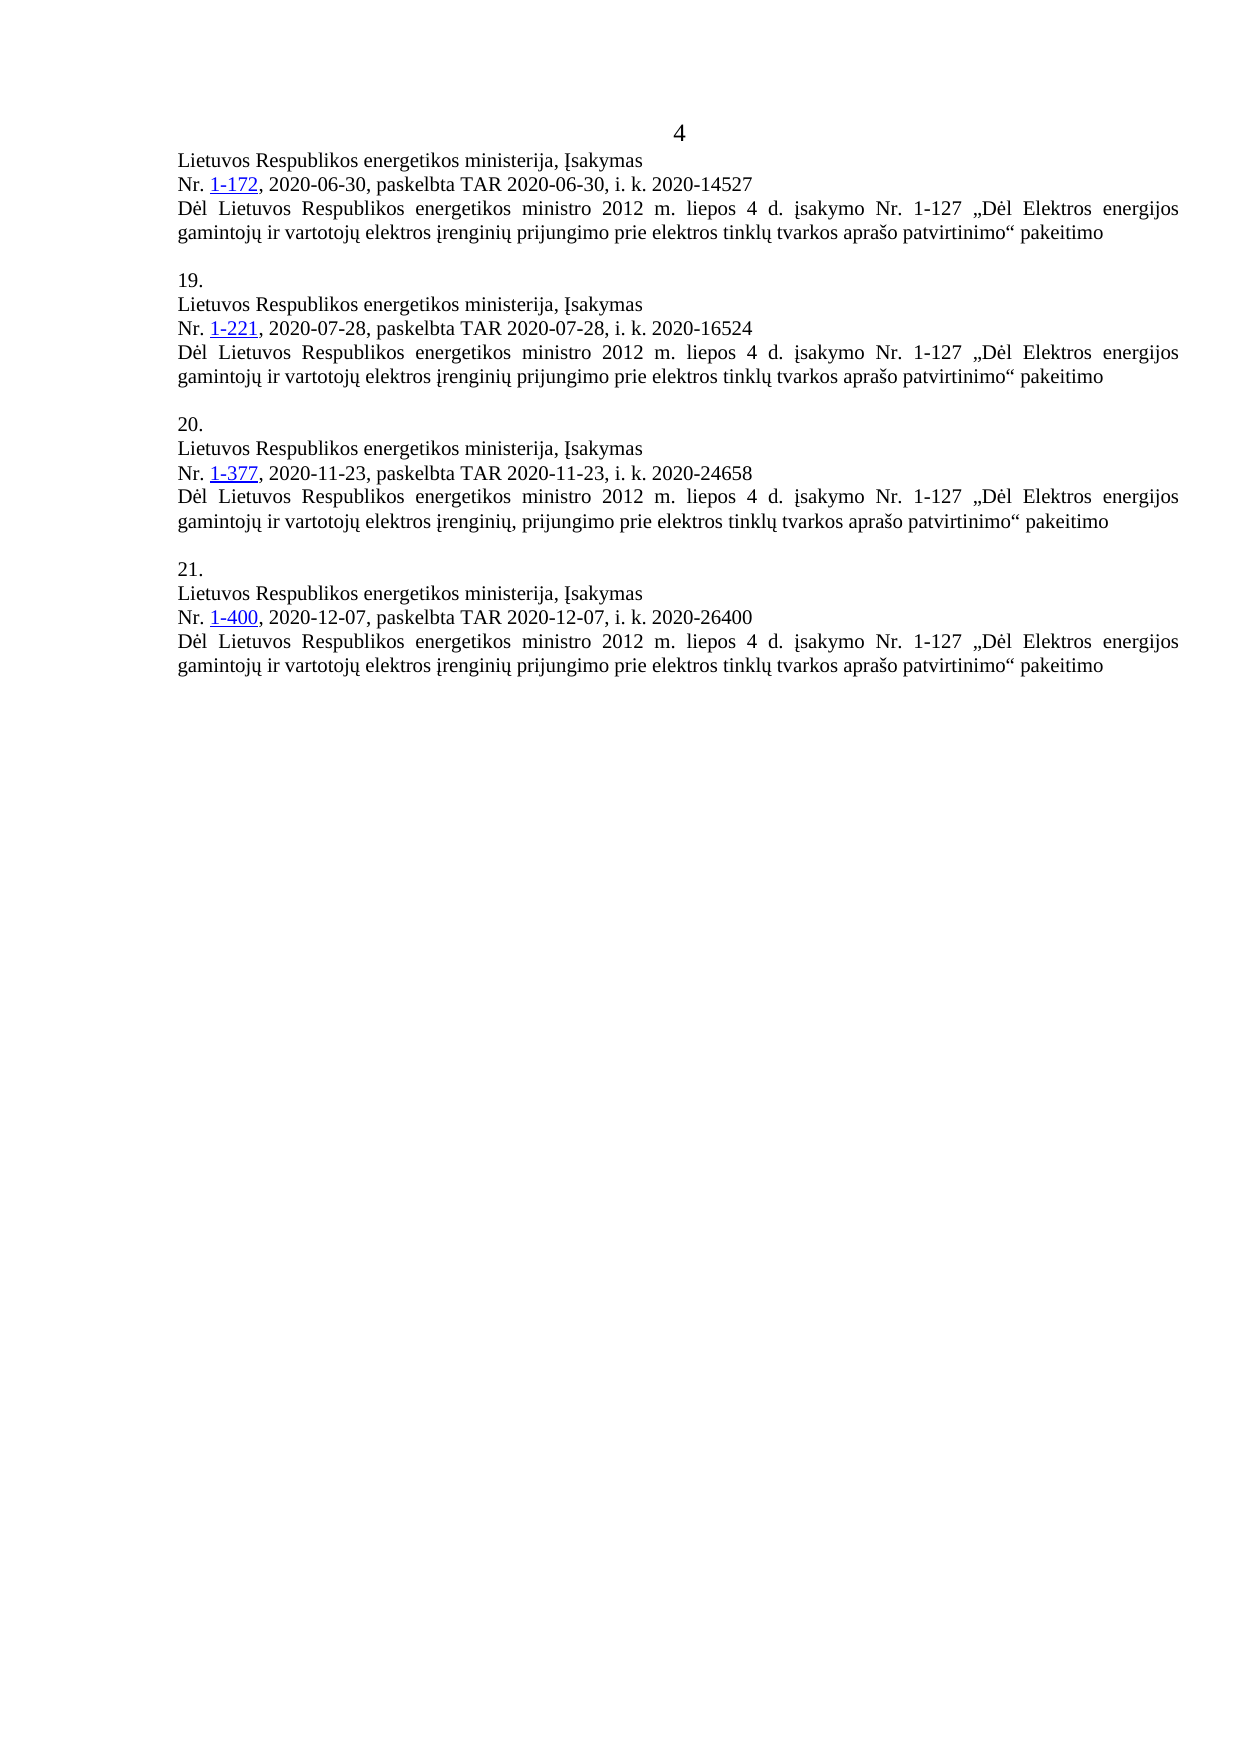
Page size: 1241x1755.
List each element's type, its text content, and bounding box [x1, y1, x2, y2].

text Dėl Lietuvos Respublikos energetikos ministro 2012 m. liepos 4 d. įsakymo Nr. 1-127 „Dėl Elektros energijos gamintojų ir vartotojų elektros įrenginių prijungimo prie elektros tinklų tvarkos aprašo patvirtinimo“ pakeitimo [177, 196, 1181, 244]
text Nr. 1-221, 2020-07-28, paskelbta TAR 2020-07-28, i. k. 2020-16524 [177, 316, 1181, 340]
text Lietuvos Respublikos energetikos ministerija, Įsakymas [177, 581, 1181, 605]
text Dėl Lietuvos Respublikos energetikos ministro 2012 m. liepos 4 d. įsakymo Nr. 1-127 „Dėl Elektros energijos gamintojų ir vartotojų elektros įrenginių prijungimo prie elektros tinklų tvarkos aprašo patvirtinimo“ pakeitimo [177, 629, 1181, 677]
text Lietuvos Respublikos energetikos ministerija, Įsakymas [177, 436, 1181, 460]
text Dėl Lietuvos Respublikos energetikos ministro 2012 m. liepos 4 d. įsakymo Nr. 1-127 „Dėl Elektros energijos gamintojų ir vartotojų elektros įrenginių, prijungimo prie elektros tinklų tvarkos aprašo patvirtinimo“ pakeitimo [177, 484, 1181, 533]
text Dėl Lietuvos Respublikos energetikos ministro 2012 m. liepos 4 d. įsakymo Nr. 1-127 „Dėl Elektros energijos gamintojų ir vartotojų elektros įrenginių prijungimo prie elektros tinklų tvarkos aprašo patvirtinimo“ pakeitimo [177, 340, 1181, 388]
text 21. [177, 557, 1181, 581]
text Lietuvos Respublikos energetikos ministerija, Įsakymas [177, 148, 1181, 172]
text Lietuvos Respublikos energetikos ministerija, Įsakymas [177, 292, 1181, 316]
text Nr. 1-172, 2020-06-30, paskelbta TAR 2020-06-30, i. k. 2020-14527 [177, 172, 1181, 196]
text Nr. 1-400, 2020-12-07, paskelbta TAR 2020-12-07, i. k. 2020-26400 [177, 605, 1181, 629]
text 19. [177, 268, 1181, 292]
text 20. [177, 412, 1181, 436]
text Nr. 1-377, 2020-11-23, paskelbta TAR 2020-11-23, i. k. 2020-24658 [177, 460, 1181, 484]
